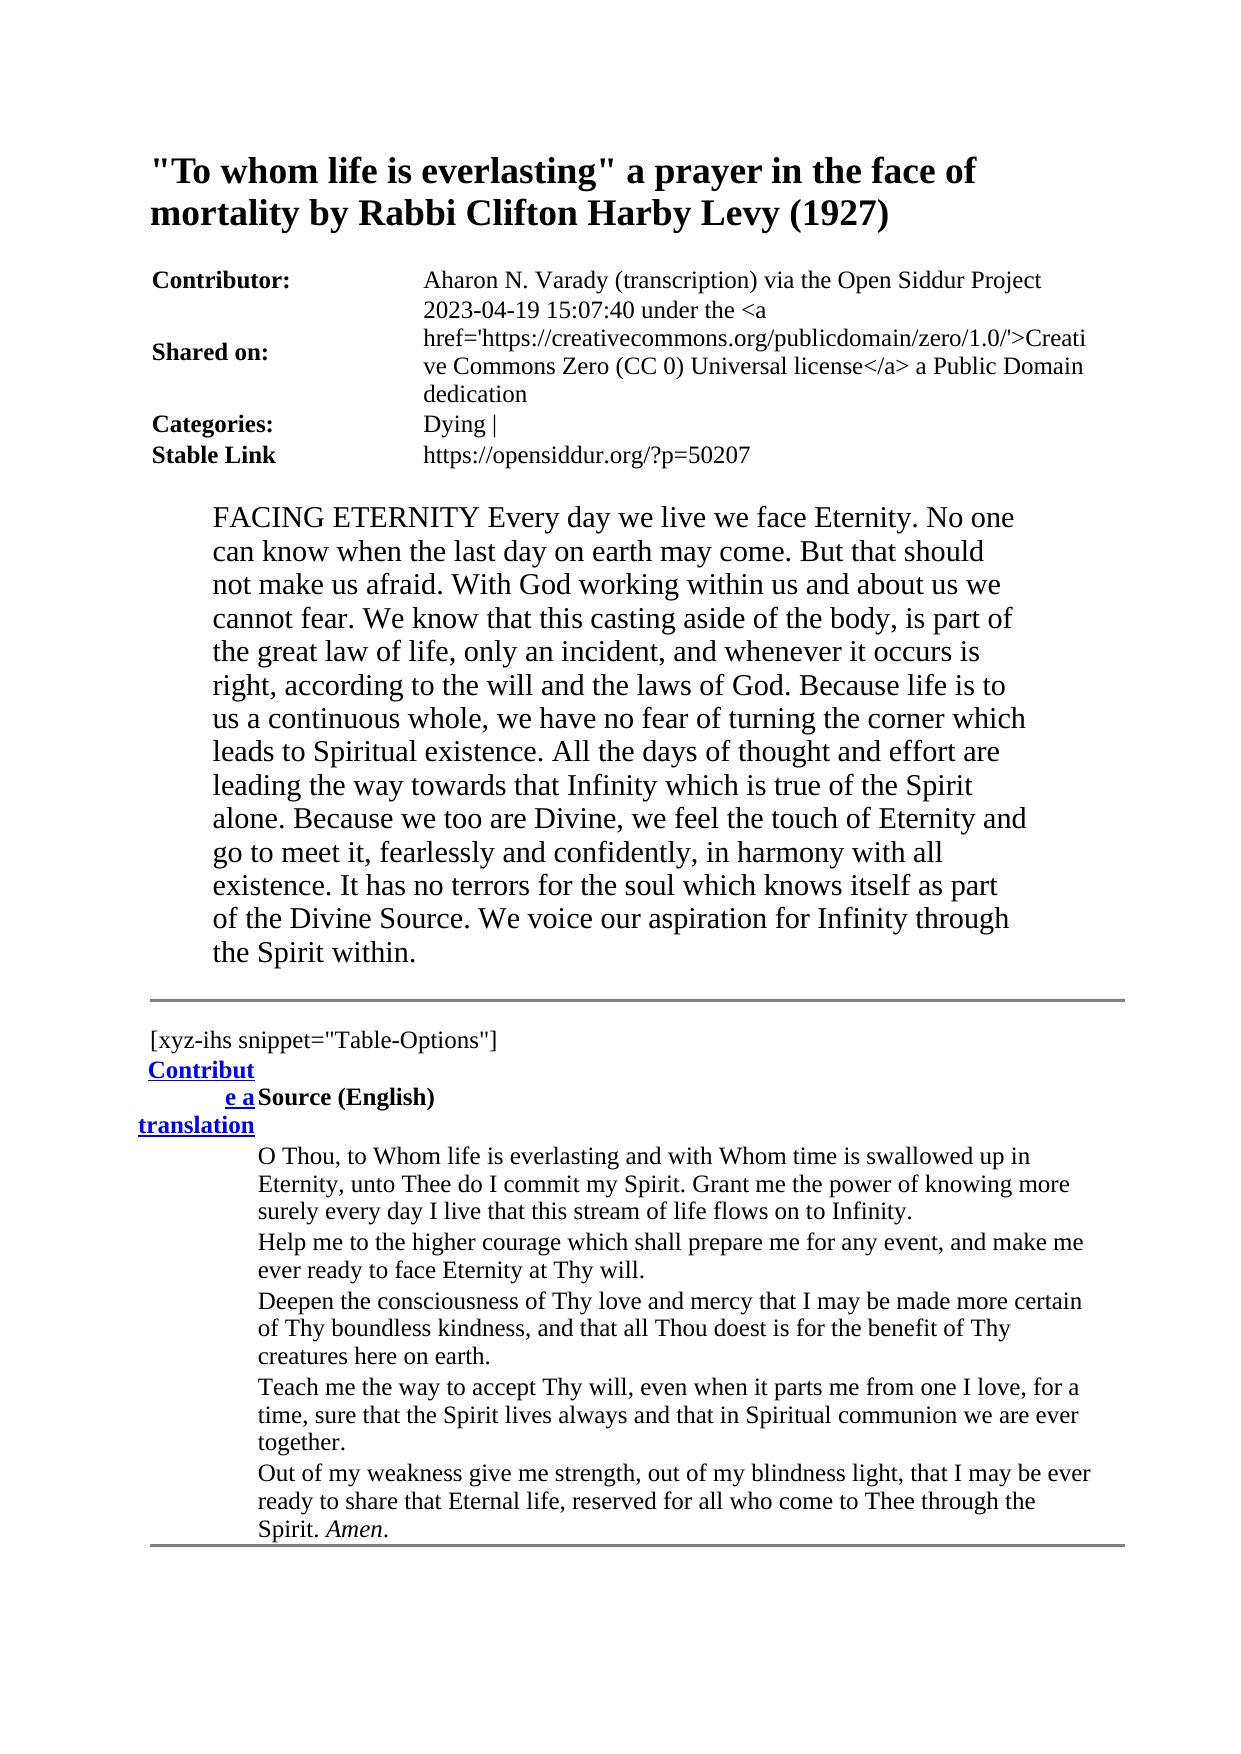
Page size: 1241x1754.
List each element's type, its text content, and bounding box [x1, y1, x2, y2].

table_cell O Thou, to Whom life is everlasting and with Whom time is swallowed up in Eternity, unto Thee do I commit my Spirit. Grant me the power of knowing more surely every day I live that this stream of life flows on to Infinity. [256, 1141, 1105, 1227]
table_header Aharon N. Varady (transcription) via the Open Siddur Project [421, 264, 1090, 295]
text FACING ETERNITY Every day we live we face Eternity. No one can know when the last day on earth may come. But that should not make us afraid. With God working within us and about us we cannot fear. We know that this casting aside of the body, is part of the great law of life, only an incident, and whenever it occurs is right, according to the will and the laws of God. Because life is to us a continuous whole, we have no fear of turning the corner which leads to Spiritual existence. All the days of thought and effort are leading the way towards that Infinity which is true of the Spirit alone. Because we too are Divine, we feel the touch of Eternity and go to meet it, fearlessly and confidently, in harmony with all existence. It has no terrors for the soul which knows itself as part of the Divine Source. We voice our aspiration for Infinity through the Spirit within. [212, 501, 1028, 969]
table_header Contributor: [150, 264, 421, 295]
table_cell Shared on: [150, 295, 421, 409]
subtitle "To whom life is everlasting" a prayer in the face of mortality by Rabbi Clifton Harby Levy (1927) [150, 150, 1090, 233]
table_cell [135, 1372, 256, 1458]
table_cell Stable Link [150, 440, 421, 471]
table_header Source (English) [256, 1054, 1105, 1141]
table_cell Teach me the way to accept Thy will, even when it parts me from one I love, for a time, sure that the Spirit lives always and that in Spiritual communion we are ever together. [256, 1372, 1105, 1458]
table_cell [135, 1227, 256, 1285]
table_cell Categories: [150, 409, 421, 440]
table_cell [135, 1141, 256, 1227]
table_cell Dying | [421, 409, 1090, 440]
text [xyz-ihs snippet="Table-Options"] [150, 1027, 1090, 1054]
table_cell Help me to the higher courage which shall prepare me for any event, and make me ever ready to face Eternity at Thy will. [256, 1227, 1105, 1285]
table_cell https://opensiddur.org/?p=50207 [421, 440, 1090, 471]
table_header Contribute a translation [135, 1054, 256, 1141]
table_cell [135, 1285, 256, 1372]
table_cell 2023-04-19 15:07:40 under the <a href='https://creativecommons.org/publicdomain/zero/1.0/'>Creative Commons Zero (CC 0) Universal license</a> a Public Domain dedication [421, 295, 1090, 409]
table_cell Deepen the consciousness of Thy love and mercy that I may be made more certain of Thy boundless kindness, and that all Thou doest is for the benefit of Thy creatures here on earth. [256, 1285, 1105, 1372]
table_cell Out of my weakness give me strength, out of my blindness light, that I may be ever ready to share that Eternal life, reserved for all who come to Thee through the Spirit. Amen. [256, 1458, 1105, 1544]
table_cell [135, 1458, 256, 1544]
